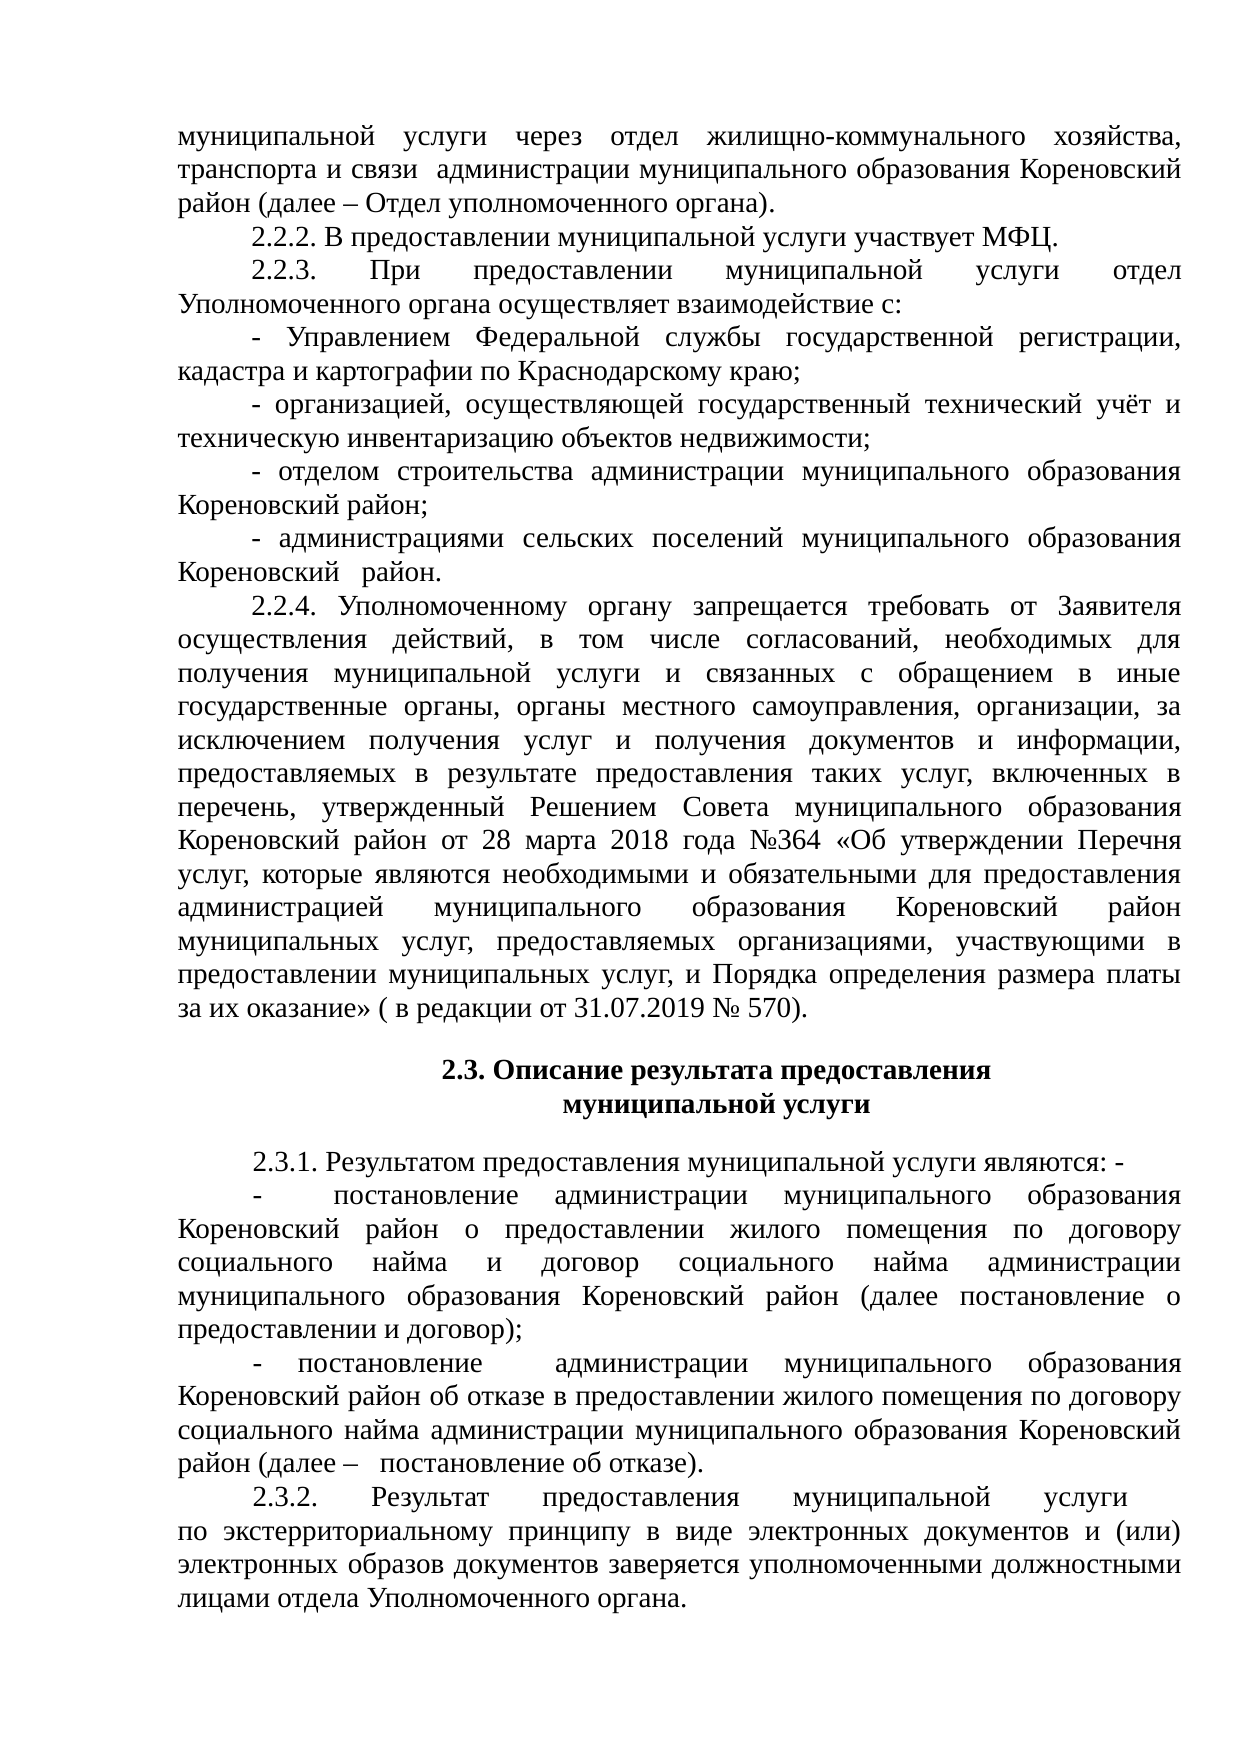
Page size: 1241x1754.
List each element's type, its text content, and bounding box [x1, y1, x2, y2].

text - отделом строительства администрации муниципального образования Кореновский район; [177, 453, 1182, 521]
text - постановление администрации муниципального образования Кореновский район о предоставлении жилого помещения по договору социального найма и договор социального найма администрации муниципального образования Кореновский район (далее постановление о предоставлении и договор); [177, 1177, 1182, 1345]
text - администрациями сельских поселений муниципального образования Кореновский район. [177, 521, 1182, 588]
text 2.3. Описание результата предоставления [177, 1052, 1182, 1086]
text 2.3.1. Результатом предоставления муниципальной услуги являются: - [177, 1144, 1182, 1177]
text - организацией, осуществляющей государственный технический учёт и техническую инвентаризацию объектов недвижимости; [177, 386, 1182, 453]
text 2.2.4. Уполномоченному органу запрещается требовать от Заявителя осуществления действий, в том числе согласований, необходимых для получения муниципальной услуги и связанных с обращением в иные государственные органы, органы местного самоуправления, организации, за исключением получения услуг и получения документов и информации, предоставляемых в результате предоставления таких услуг, включенных в перечень, утвержденный Решением Совета муниципального образования Кореновский район от 28 марта 2018 года №364 «Об утверждении Перечня услуг, которые являются необходимыми и обязательными для предоставления администрацией муниципального образования Кореновский район муниципальных услуг, предоставляемых организациями, участвующими в предоставлении муниципальных услуг, и Порядка определения размера платы за их оказание» ( в редакции от 31.07.2019 № 570). [177, 588, 1182, 1024]
text - постановление администрации муниципального образования Кореновский район об отказе в предоставлении жилого помещения по договору социального найма администрации муниципального образования Кореновский район (далее – постановление об отказе). [177, 1345, 1182, 1479]
text - Управлением Федеральной службы государственной регистрации, кадастра и картографии по Краснодарскому краю; [177, 319, 1182, 386]
text муниципальной услуги [177, 1086, 1182, 1119]
text 2.2.2. В предоставлении муниципальной услуги участвует МФЦ. [177, 219, 1182, 252]
text муниципальной услуги через отдел жилищно-коммунального хозяйства, транспорта и связи администрации муниципального образования Кореновский район (далее – Отдел уполномоченного органа). [177, 118, 1182, 219]
text 2.3.2. Результат предоставления муниципальной услуги по экстерриториальному принципу в виде электронных документов и (или) электронных образов документов заверяется уполномоченными должностными лицами отдела Уполномоченного органа. [177, 1479, 1182, 1613]
text 2.2.3. При предоставлении муниципальной услуги отдел Уполномоченного органа осуществляет взаимодействие с: [177, 252, 1182, 319]
